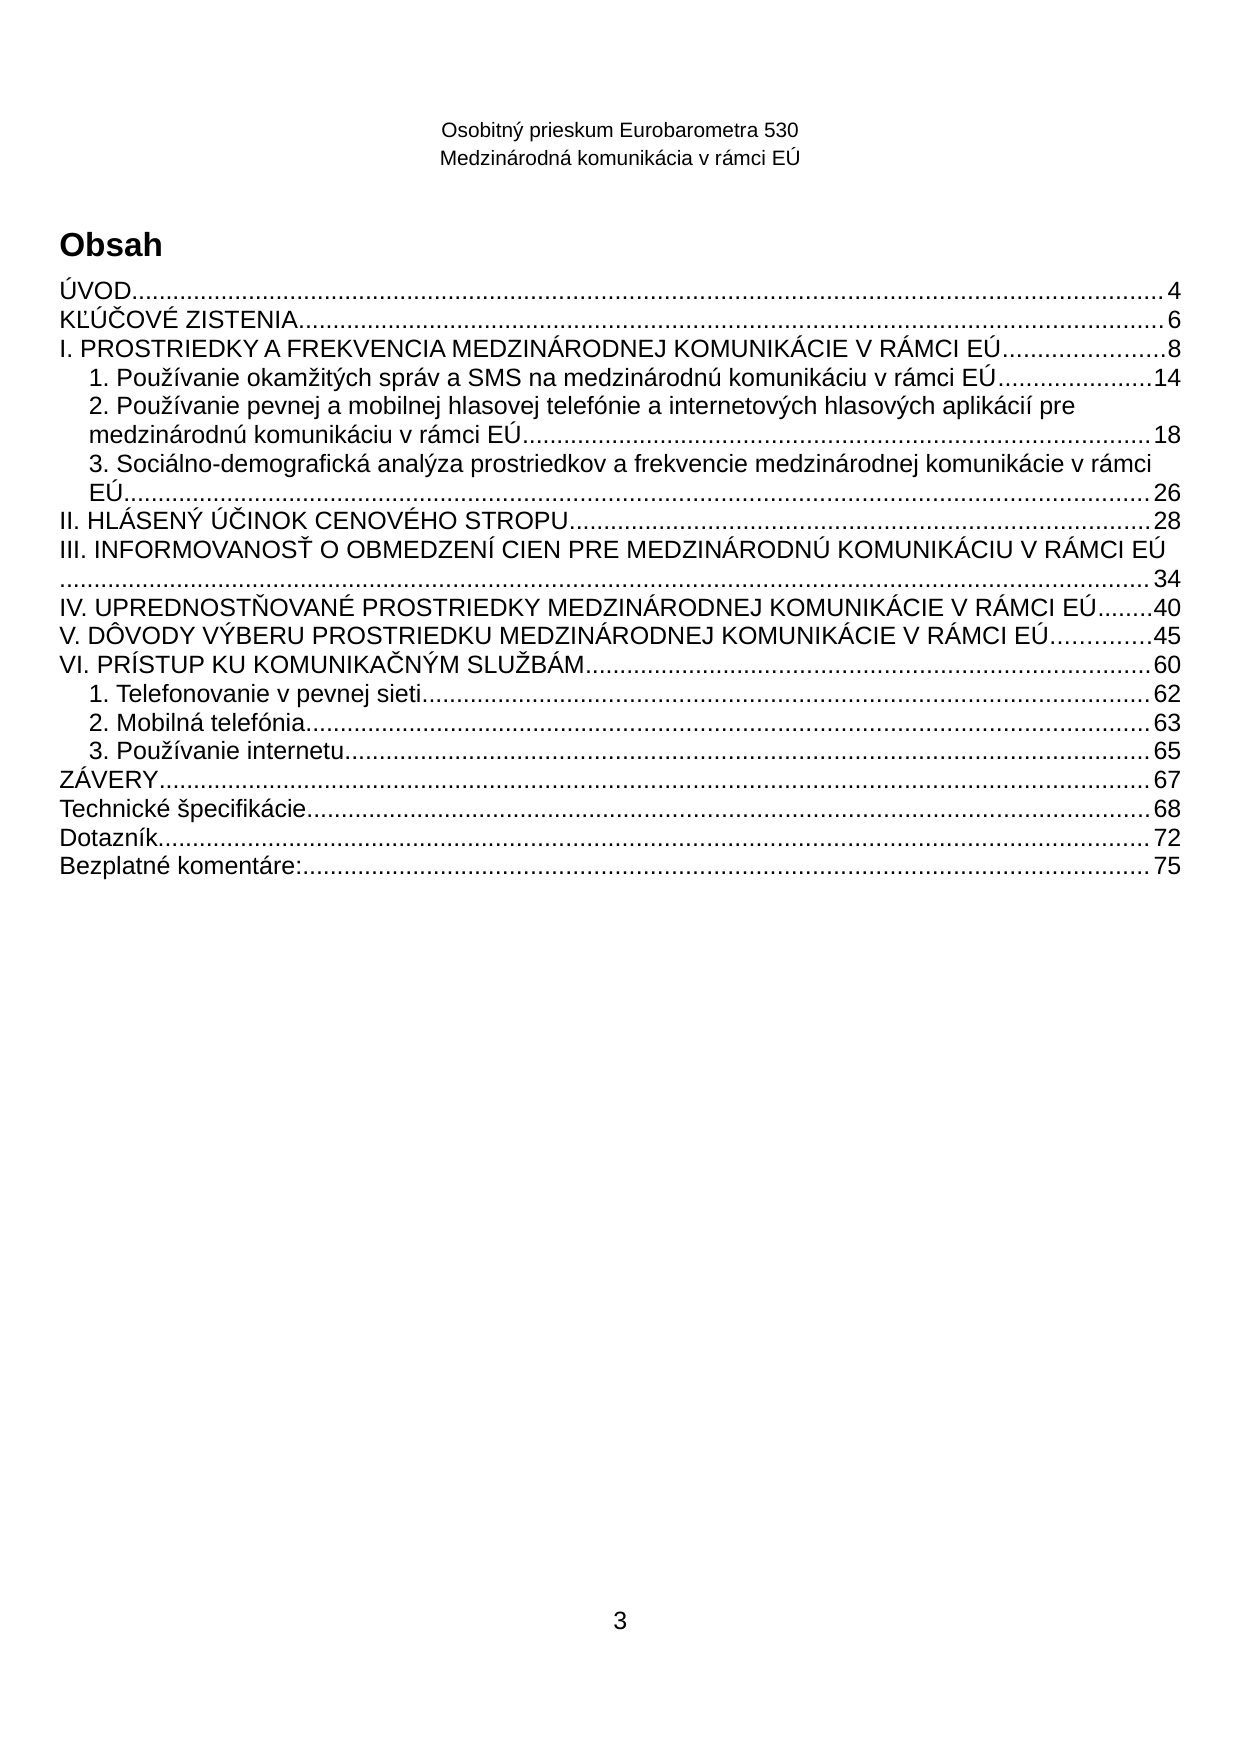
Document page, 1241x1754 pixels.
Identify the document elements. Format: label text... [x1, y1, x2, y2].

text II. HLÁSENÝ ÚČINOK CENOVÉHO STROPU 28 [59, 506, 1181, 535]
text 1. Telefonovanie v pevnej sieti 62 [88, 679, 1181, 707]
subtitle Obsah [59, 225, 1181, 264]
text VI. PRÍSTUP KU KOMUNIKAČNÝM SLUŽBÁM 60 [59, 650, 1181, 679]
text 3. Používanie internetu 65 [88, 736, 1181, 765]
text 2. Mobilná telefónia 63 [88, 707, 1181, 736]
text 2. Používanie pevnej a mobilnej hlasovej telefónie a internetových hlasových aplikácií pre medzinárodnú komunikáciu v rámci EÚ 18 [88, 391, 1181, 449]
text 1. Používanie okamžitých správ a SMS na medzinárodnú komunikáciu v rámci EÚ 14 [88, 362, 1181, 391]
text KĽÚČOVÉ ZISTENIA 6 [59, 305, 1181, 334]
text Technické špecifikácie 68 [59, 794, 1181, 822]
text ZÁVERY 67 [59, 765, 1181, 794]
text 3. Sociálno-demografická analýza prostriedkov a frekvencie medzinárodnej komunikácie v rámci EÚ 26 [88, 449, 1181, 506]
text III. INFORMOVANOSŤ O OBMEDZENÍ CIEN PRE MEDZINÁRODNÚ KOMUNIKÁCIU V RÁMCI EÚ 34 [59, 535, 1181, 592]
text Bezplatné komentáre: 75 [59, 851, 1181, 880]
text IV. UPREDNOSTŇOVANÉ PROSTRIEDKY MEDZINÁRODNEJ KOMUNIKÁCIE V RÁMCI EÚ 40 [59, 592, 1181, 621]
text Dotazník 72 [59, 822, 1181, 851]
text ÚVOD 4 [59, 276, 1181, 305]
text I. PROSTRIEDKY A FREKVENCIA MEDZINÁRODNEJ KOMUNIKÁCIE V RÁMCI EÚ 8 [59, 334, 1181, 362]
text V. DÔVODY VÝBERU PROSTRIEDKU MEDZINÁRODNEJ KOMUNIKÁCIE V RÁMCI EÚ 45 [59, 621, 1181, 650]
